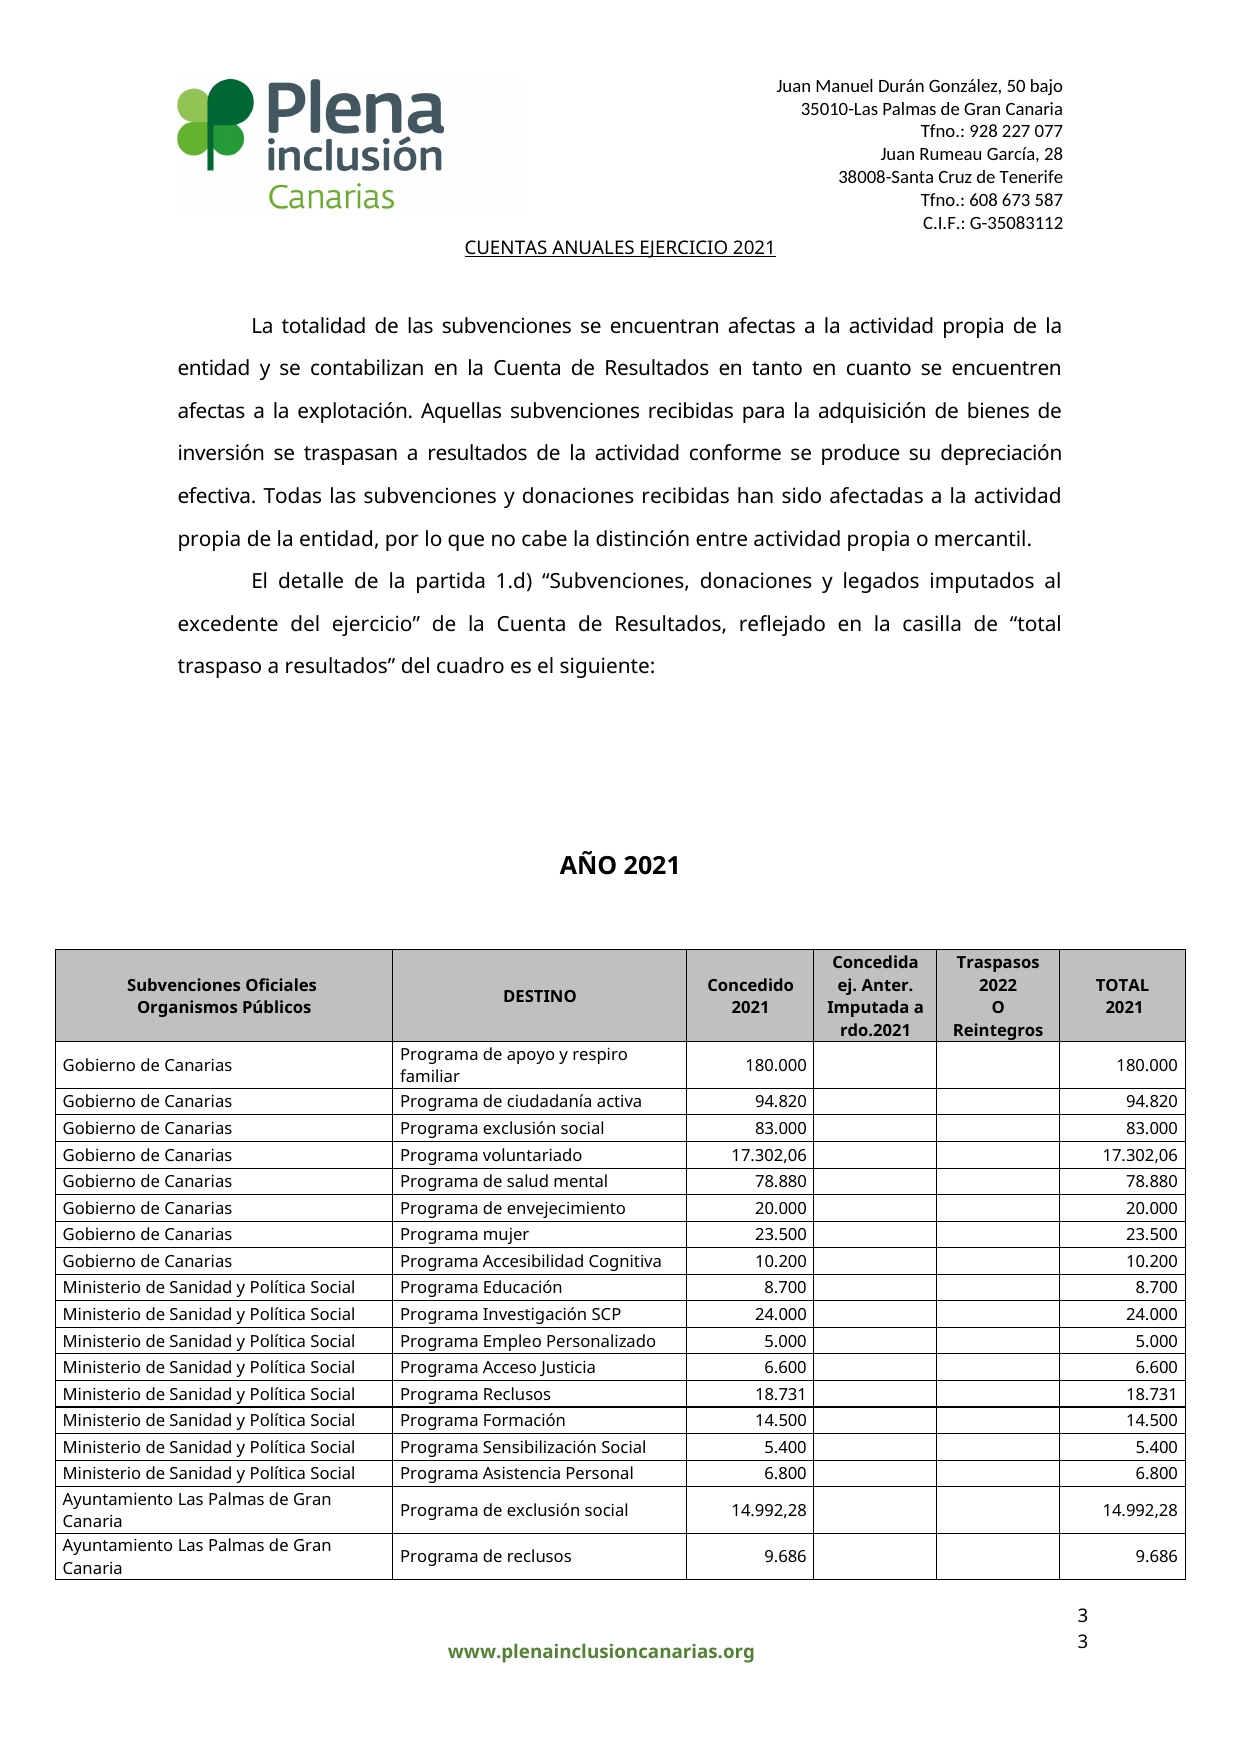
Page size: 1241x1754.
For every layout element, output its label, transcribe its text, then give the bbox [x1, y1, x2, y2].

table_cell [814, 1534, 936, 1579]
table_cell [937, 1195, 1059, 1221]
table_header Concedida ej. Anter. Imputada a rdo.2021 [814, 950, 936, 1041]
table_cell Programa mujer [393, 1222, 686, 1247]
text La totalidad de las subvenciones se encuentran afectas a la actividad propia de la entidad y se contabilizan en la Cuenta de Resultados en tanto en cuanto se encuentren afectas a la explotación. Aquellas subvenciones recibidas para la adquisición de bienes de inversión se traspasan a resultados de la actividad conforme se produce su depreciación efectiva. Todas las subvenciones y donaciones recibidas han sido afectadas a la actividad propia de la entidad, por lo que no cabe la distinción entre actividad propia o mercantil. [177, 311, 1063, 552]
table_cell 9.686 [1060, 1534, 1185, 1579]
table_cell Gobierno de Canarias [56, 1195, 392, 1221]
table_cell Programa voluntariado [393, 1142, 686, 1167]
table_cell Programa Acceso Justicia [393, 1354, 686, 1380]
table_cell Programa Reclusos [393, 1381, 686, 1406]
table_cell 20.000 [1060, 1195, 1185, 1221]
table_cell 180.000 [1060, 1042, 1185, 1088]
table_cell [814, 1354, 936, 1380]
table_cell 5.000 [1060, 1328, 1185, 1353]
text AÑO 2021 [177, 847, 1063, 881]
table_cell 5.400 [687, 1434, 813, 1459]
table_cell Gobierno de Canarias [56, 1248, 392, 1274]
table_cell 17.302,06 [687, 1142, 813, 1167]
table_cell Programa de exclusión social [393, 1487, 686, 1533]
table_cell Gobierno de Canarias [56, 1169, 392, 1194]
table_header DESTINO [393, 950, 686, 1041]
table_cell [937, 1042, 1059, 1088]
table_cell [937, 1434, 1059, 1459]
table_cell [814, 1195, 936, 1221]
table_cell [814, 1169, 936, 1194]
table_cell 23.500 [1060, 1222, 1185, 1247]
table_cell Programa Investigación SCP [393, 1301, 686, 1327]
table_cell 94.820 [687, 1089, 813, 1114]
table_cell [814, 1461, 936, 1486]
table_cell 14.992,28 [1060, 1487, 1185, 1533]
table_cell [937, 1115, 1059, 1141]
table_cell 5.400 [1060, 1434, 1185, 1459]
table_header Traspasos 2022 O Reintegros [937, 950, 1059, 1041]
table_cell 94.820 [1060, 1089, 1185, 1114]
table_cell Gobierno de Canarias [56, 1142, 392, 1167]
table_cell Ministerio de Sanidad y Política Social [56, 1275, 392, 1300]
table_cell 180.000 [687, 1042, 813, 1088]
table_cell 18.731 [1060, 1381, 1185, 1406]
table_cell 9.686 [687, 1534, 813, 1579]
table_cell 6.800 [687, 1461, 813, 1486]
table_cell [814, 1222, 936, 1247]
table_cell [937, 1222, 1059, 1247]
table_cell Gobierno de Canarias [56, 1089, 392, 1114]
table_cell [937, 1328, 1059, 1353]
table_cell Ministerio de Sanidad y Política Social [56, 1434, 392, 1459]
table_cell 83.000 [687, 1115, 813, 1141]
table_cell [937, 1169, 1059, 1194]
table_cell Gobierno de Canarias [56, 1222, 392, 1247]
table_cell [814, 1487, 936, 1533]
table_cell Programa de envejecimiento [393, 1195, 686, 1221]
table_cell Programa Accesibilidad Cognitiva [393, 1248, 686, 1274]
table_cell [937, 1408, 1059, 1433]
table_cell Programa Educación [393, 1275, 686, 1300]
table_cell Programa Sensibilización Social [393, 1434, 686, 1459]
text El detalle de la partida 1.d) “Subvenciones, donaciones y legados imputados al excedente del ejercicio” de la Cuenta de Resultados, reflejado en la casilla de “total traspaso a resultados” del cuadro es el siguiente: [177, 566, 1063, 680]
table_cell [937, 1487, 1059, 1533]
table_cell 78.880 [1060, 1169, 1185, 1194]
table_cell Programa de apoyo y respiro familiar [393, 1042, 686, 1088]
table_cell [814, 1042, 936, 1088]
table_cell [937, 1275, 1059, 1300]
table_cell Gobierno de Canarias [56, 1042, 392, 1088]
table_cell [937, 1461, 1059, 1486]
table_cell Programa Formación [393, 1408, 686, 1433]
table_cell Ministerio de Sanidad y Política Social [56, 1461, 392, 1486]
table_cell [814, 1301, 936, 1327]
table_cell Programa Asistencia Personal [393, 1461, 686, 1486]
table_cell Programa exclusión social [393, 1115, 686, 1141]
table_cell 8.700 [687, 1275, 813, 1300]
table_cell [937, 1142, 1059, 1167]
table_cell Ministerio de Sanidad y Política Social [56, 1408, 392, 1433]
table_cell 24.000 [687, 1301, 813, 1327]
table_cell Ministerio de Sanidad y Política Social [56, 1354, 392, 1380]
table_cell Programa de ciudadanía activa [393, 1089, 686, 1114]
table_header Subvenciones Oficiales Organismos Públicos [56, 950, 392, 1041]
table_cell [937, 1089, 1059, 1114]
table_cell Programa Empleo Personalizado [393, 1328, 686, 1353]
table_cell [937, 1248, 1059, 1274]
table_cell 14.500 [1060, 1408, 1185, 1433]
table_cell 5.000 [687, 1328, 813, 1353]
table_cell [937, 1534, 1059, 1579]
table_cell [814, 1089, 936, 1114]
table_cell 6.600 [1060, 1354, 1185, 1380]
table_cell 23.500 [687, 1222, 813, 1247]
table_cell 14.992,28 [687, 1487, 813, 1533]
table_cell 24.000 [1060, 1301, 1185, 1327]
table_cell Ministerio de Sanidad y Política Social [56, 1301, 392, 1327]
table_cell Ministerio de Sanidad y Política Social [56, 1381, 392, 1406]
table_cell [814, 1275, 936, 1300]
table_cell [937, 1354, 1059, 1380]
table_cell [814, 1328, 936, 1353]
table_cell Ayuntamiento Las Palmas de Gran Canaria [56, 1534, 392, 1579]
table_cell 17.302,06 [1060, 1142, 1185, 1167]
table_cell 10.200 [1060, 1248, 1185, 1274]
table_cell Ministerio de Sanidad y Política Social [56, 1328, 392, 1353]
table_cell [814, 1434, 936, 1459]
table_cell 78.880 [687, 1169, 813, 1194]
table_cell Programa de reclusos [393, 1534, 686, 1579]
table_cell 6.600 [687, 1354, 813, 1380]
table_cell 20.000 [687, 1195, 813, 1221]
table_cell [814, 1408, 936, 1433]
table_cell [814, 1142, 936, 1167]
table_cell 18.731 [687, 1381, 813, 1406]
table_cell [814, 1115, 936, 1141]
table_cell Gobierno de Canarias [56, 1115, 392, 1141]
table_cell 8.700 [1060, 1275, 1185, 1300]
table_header TOTAL 2021 [1060, 950, 1185, 1041]
table_cell [937, 1381, 1059, 1406]
table_cell Ayuntamiento Las Palmas de Gran Canaria [56, 1487, 392, 1533]
table_cell [937, 1301, 1059, 1327]
table_cell 14.500 [687, 1408, 813, 1433]
table_cell 6.800 [1060, 1461, 1185, 1486]
table_cell 10.200 [687, 1248, 813, 1274]
table_cell Programa de salud mental [393, 1169, 686, 1194]
table_cell 83.000 [1060, 1115, 1185, 1141]
table_cell [814, 1381, 936, 1406]
table_cell [814, 1248, 936, 1274]
table_header Concedido 2021 [687, 950, 813, 1041]
